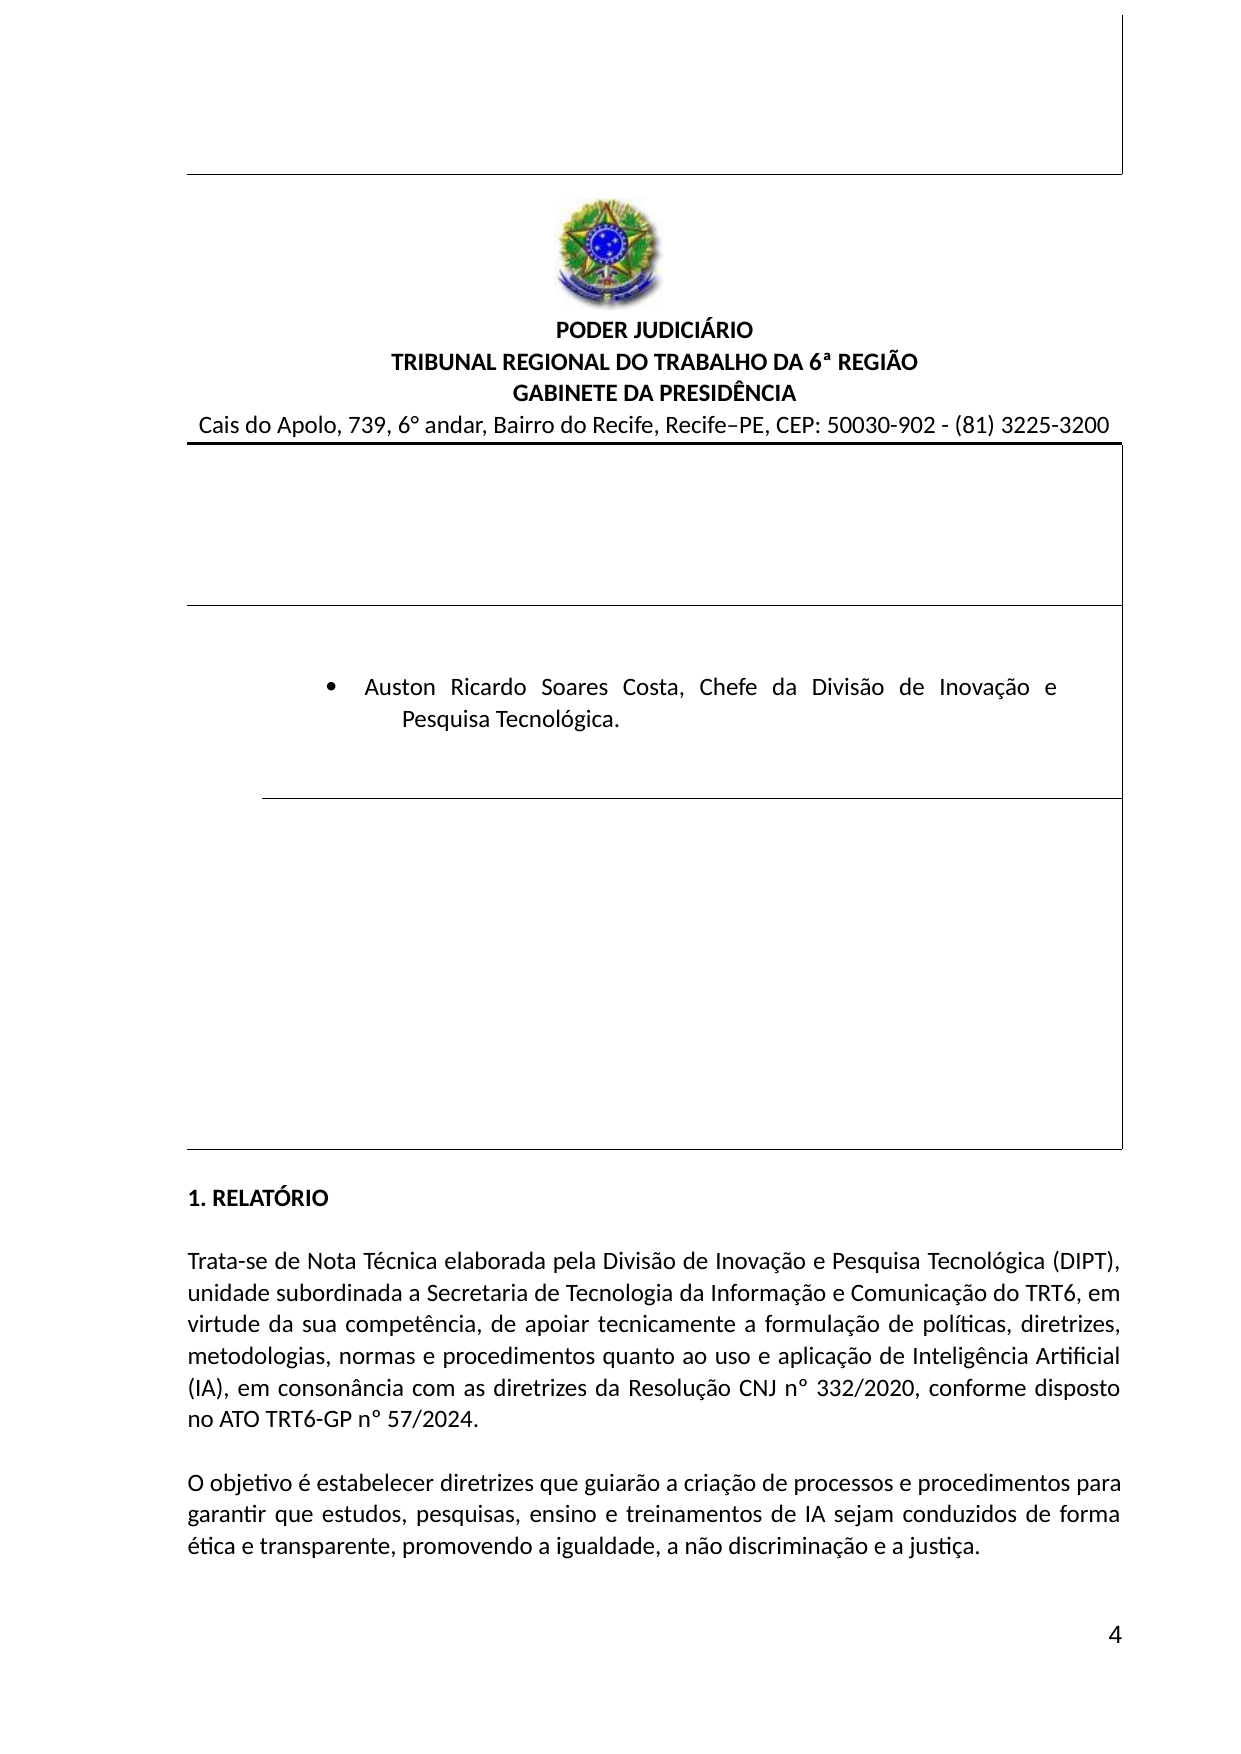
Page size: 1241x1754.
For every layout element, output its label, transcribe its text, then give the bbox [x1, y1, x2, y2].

text Trata-se de Nota Técnica elaborada pela Divisão de Inovação e Pesquisa Tecnológica (DIPT), unidade subordinada a Secretaria de Tecnologia da Informação e Comunicação do TRT6, em virtude da sua competência, de apoiar tecnicamente a formulação de políticas, diretrizes, metodologias, normas e procedimentos quanto ao uso e aplicação de Inteligência Artificial (IA), em consonância com as diretrizes da Resolução CNJ nº 332/2020, conforme disposto no ATO TRT6-GP nº 57/2024. [187, 1244, 1122, 1434]
text 1. RELATÓRIO [187, 1181, 1122, 1212]
text O objetivo é estabelecer diretrizes que guiarão a criação de processos e procedimentos para garantir que estudos, pesquisas, ensino e treinamentos de IA sejam conduzidos de forma ética e transparente, promovendo a igualdade, a não discriminação e a justiça. [187, 1466, 1122, 1561]
list Auston Ricardo Soares Costa, Chefe da Divisão de Inovação e Pesquisa Tecnológica. [262, 606, 1122, 798]
